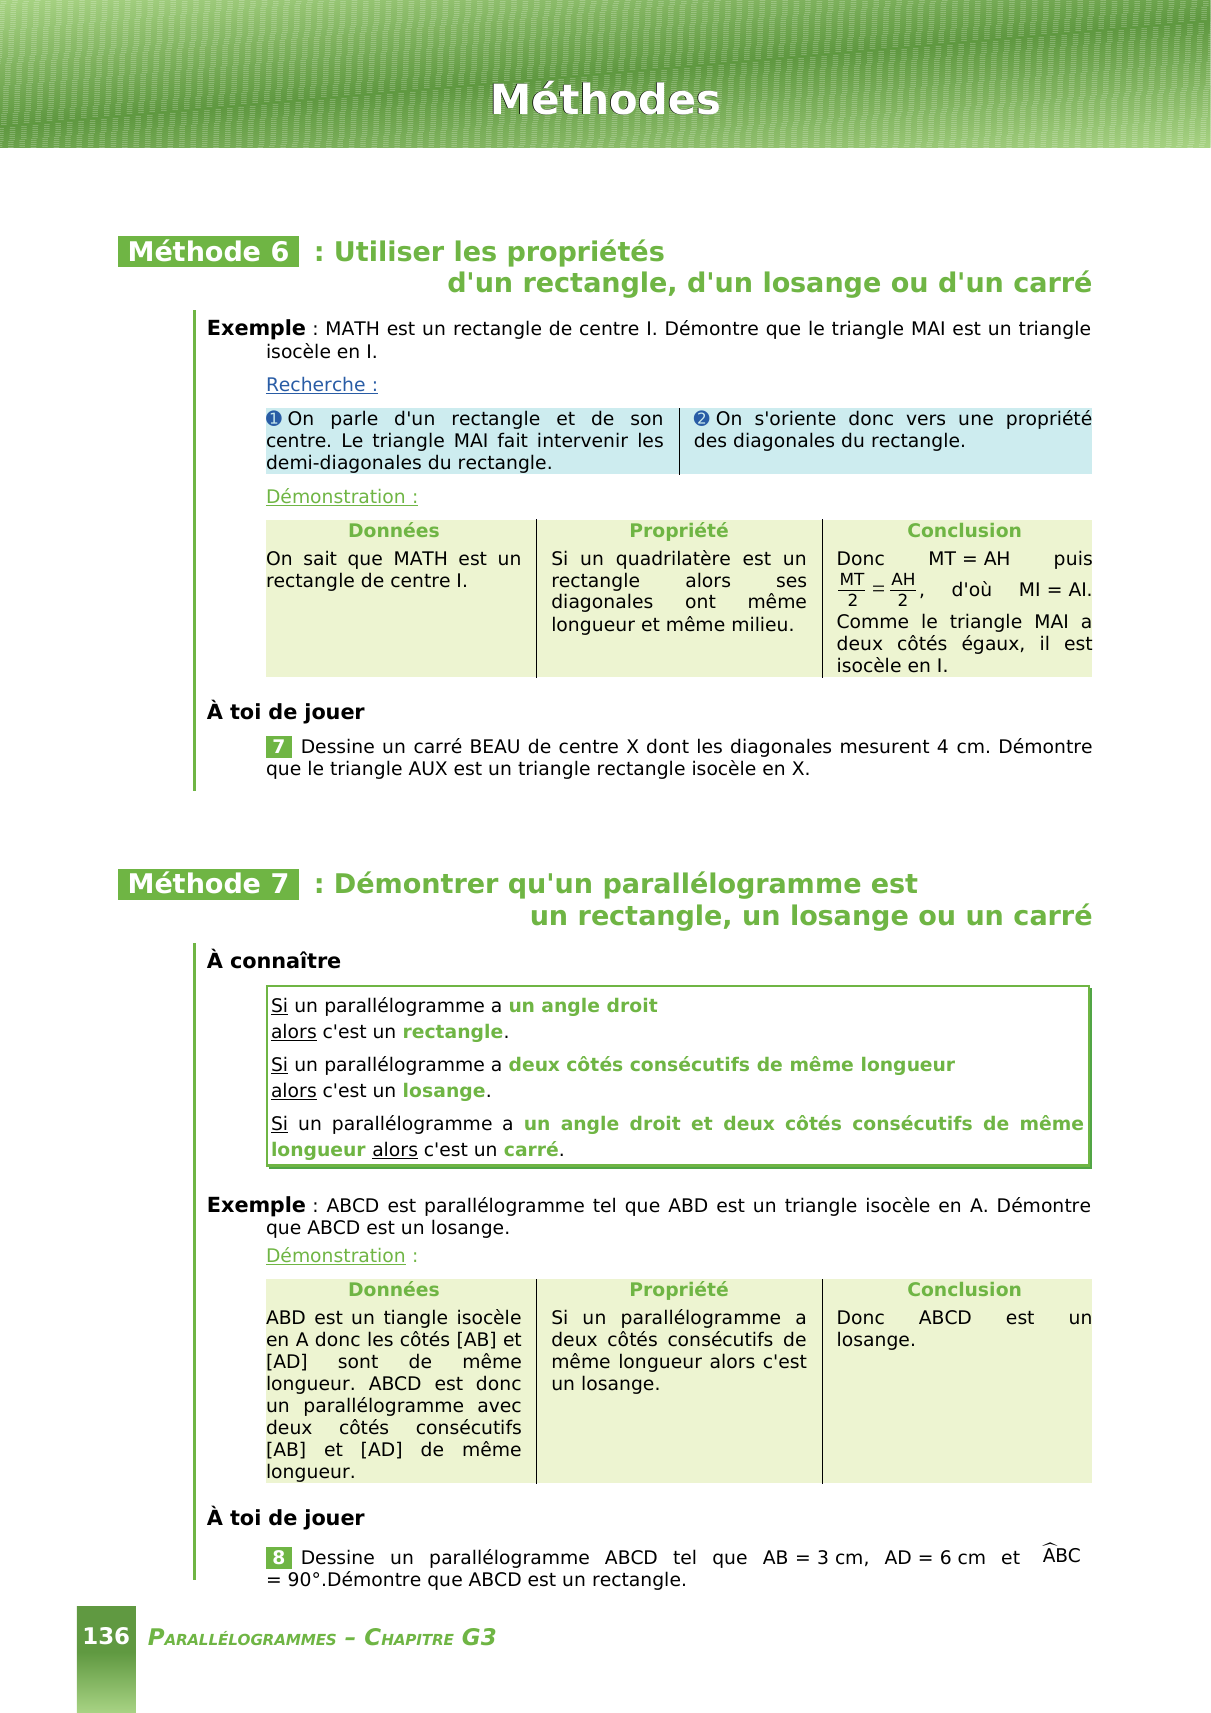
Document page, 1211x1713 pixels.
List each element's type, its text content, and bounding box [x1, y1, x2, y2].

text Propriété [551, 519, 807, 542]
text Propriété [551, 1279, 807, 1301]
text Démonstration : [266, 1245, 1092, 1267]
text Si un parallélogramme a deux côtés consécutifs de même longueur alors c'est un losange. [551, 1307, 807, 1395]
text À connaître [207, 949, 1092, 973]
text Conclusion [836, 1279, 1092, 1301]
text On sait que MATH est un rectangle de centre I. [266, 547, 522, 591]
list : Démontrer qu'un parallélogramme est [299, 869, 1092, 900]
text Exemple : ABCD est parallélogramme tel que ABD est un triangle isocèle en A. Démontre que ABCD est un losange. [207, 1193, 1092, 1239]
text ➋ On s'oriente donc vers une propriété des diagonales du rectangle. [694, 408, 1092, 452]
list Dessine un parallélogramme ABCD tel que AB = 3 cm, AD = 6 cm et = 90°.Démontre que ABCD est un rectangle. [266, 1542, 1092, 1591]
text Données [266, 1279, 522, 1301]
text À toi de jouer [207, 700, 1092, 724]
text Si un quadrilatère est un rectangle alors ses diagonales ont même longueur et même milieu. [551, 547, 807, 635]
text Si un parallélogramme a un angle droit [268, 987, 1088, 1012]
list Dessine un carré BEAU de centre X dont les diagonales mesurent 4 cm. Démontre que le triangle AUX est un triangle rectangle isocèle en X. [266, 736, 1092, 780]
text Donc MT = AH puis , d'où MI = AI. Comme le triangle MAI a deux côtés égaux, il est isocèle en I. [836, 547, 1092, 677]
text Si un parallélogramme a un angle droit et deux côtés consécutifs de même longueur alors c'est un carré. [268, 1103, 1088, 1164]
text Démonstration : [266, 486, 1092, 508]
text Donc ABCD est un losange. [836, 1307, 1092, 1351]
text Exemple : MATH est un rectangle de centre I. Démontre que le triangle MAI est un triangle isocèle en I. [207, 316, 1092, 363]
text un rectangle, un losange ou un carré [118, 900, 1092, 931]
text ABD est un tiangle isocèle en A donc les côtés [AB] et [AD] sont de même longueur. ABCD est donc un parallélogramme avec deux côtés consécutifs [AB] et [AD] de même longueur. [266, 1307, 522, 1483]
text Si un parallélogramme a deux côtés consécutifs de même longueur alors c'est un losange. [268, 1044, 1088, 1102]
list : Utiliser les propriétés [299, 236, 1092, 267]
text ➊ On parle d'un rectangle et de son centre. Le triangle MAI fait intervenir les demi-diagonales du rectangle. [266, 408, 664, 474]
text d'un rectangle, d'un losange ou d'un carré [118, 267, 1092, 299]
text Données [266, 519, 522, 542]
text Conclusion [836, 519, 1092, 542]
text Recherche : [266, 374, 1092, 396]
text À toi de jouer [207, 1506, 1092, 1531]
text alors c'est un rectangle. [268, 1012, 1088, 1043]
